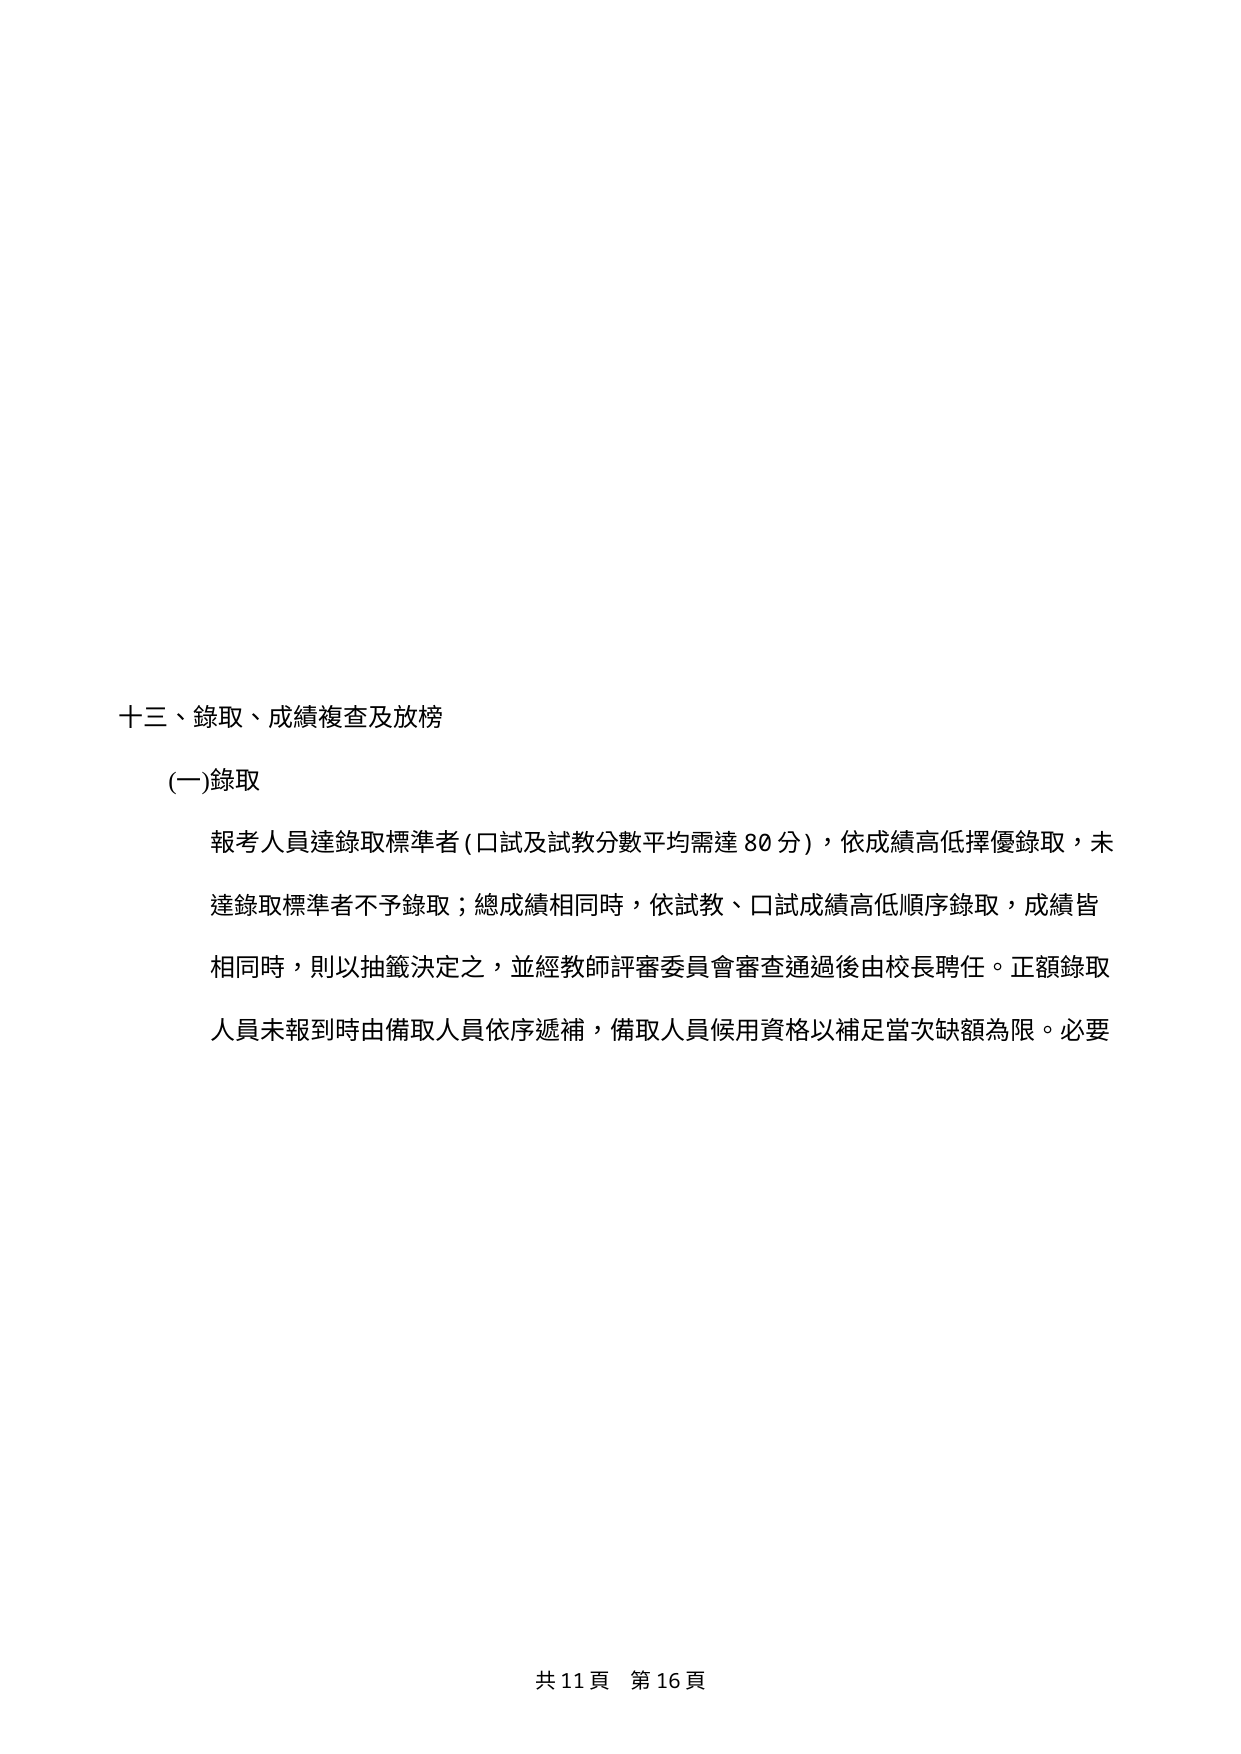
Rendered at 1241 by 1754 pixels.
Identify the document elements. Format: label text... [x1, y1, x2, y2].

text 報考人員達錄取標準者(口試及試教分數平均需達80分)，依成績高低擇優錄取，未達錄取標準者不予錄取；總成績相同時，依試教、口試成績高低順序錄取，成績皆相同時，則以抽籤決定之，並經教師評審委員會審查通過後由校長聘任。正額錄取人員未報到時由備取人員依序遞補，備取人員候用資格以補足當次缺額為限。必要 [211, 799, 1122, 1049]
text (一)錄取 [118, 737, 1122, 799]
text 十三、錄取、成績複查及放榜 [118, 674, 1122, 737]
